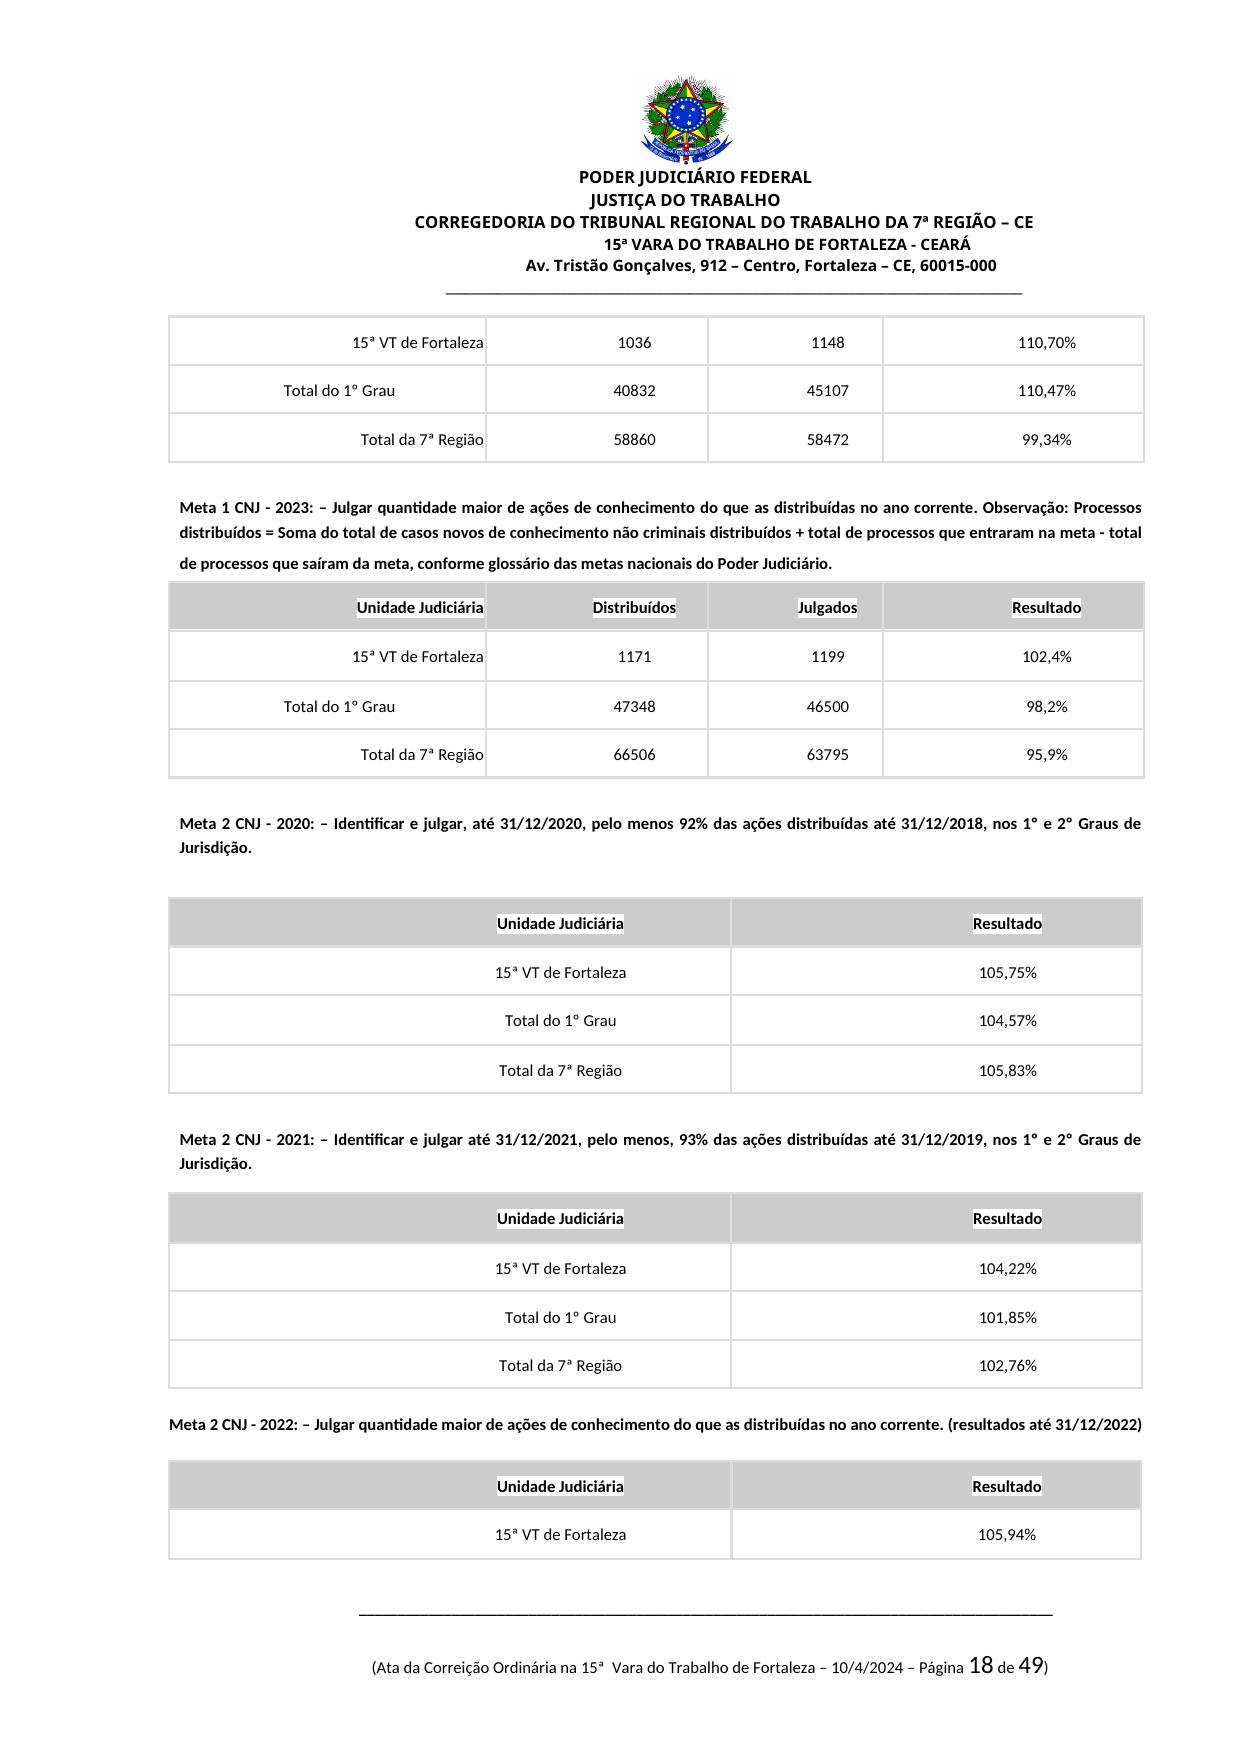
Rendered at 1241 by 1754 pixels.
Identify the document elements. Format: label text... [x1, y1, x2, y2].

table_cell 110,47% [884, 366, 1143, 412]
table_cell 1199 [709, 632, 882, 679]
text Meta 2 CNJ - 2021: – Identificar e julgar até 31/12/2021, pelo menos, 93% das ações distribuídas até 31/12/2019, nos 1º e 2º Graus de Jurisdição. [179, 1129, 1144, 1174]
table_header Unidade Judiciária [170, 583, 485, 629]
table_header Unidade Judiciária [170, 899, 730, 945]
table_cell Total da 7ª Região [170, 1341, 730, 1387]
table_cell 104,22% [732, 1244, 1141, 1290]
table_cell 66506 [487, 730, 707, 776]
table_cell 105,94% [733, 1510, 1140, 1558]
table_cell Total do 1º Grau [170, 996, 730, 1044]
table_cell 63795 [709, 730, 882, 776]
table_cell 1036 [487, 318, 707, 364]
table_cell 104,57% [732, 996, 1141, 1044]
table_cell 47348 [487, 682, 707, 728]
table_cell 98,2% [884, 682, 1143, 728]
table_header Resultado [732, 899, 1141, 945]
table_cell 102,4% [884, 632, 1143, 679]
table_cell 105,83% [732, 1046, 1141, 1092]
table_cell 15ª VT de Fortaleza [170, 1244, 730, 1290]
table_header Unidade Judiciária [170, 1194, 730, 1242]
table_cell Total do 1º Grau [170, 366, 485, 412]
text Meta 1 CNJ - 2023: – Julgar quantidade maior de ações de conhecimento do que as distribuídas no ano corrente. Observação: Processos distribuídos = Soma do total de casos novos de conhecimento não criminais distribuídos + total de processos que entraram na meta - total de processos que saíram da meta, conforme glossário das metas nacionais do Poder Judiciário. [179, 497, 1144, 575]
table_cell 1148 [709, 318, 882, 364]
table_cell 102,76% [732, 1341, 1141, 1387]
table_cell 40832 [487, 366, 707, 412]
table_cell 15ª VT de Fortaleza [170, 632, 485, 679]
table_cell Total do 1º Grau [170, 1292, 730, 1339]
table_header Unidade Judiciária [170, 1462, 730, 1508]
table_header Resultado [732, 1194, 1141, 1242]
table_cell 1171 [487, 632, 707, 679]
text Meta 2 CNJ - 2020: – Identificar e julgar, até 31/12/2020, pelo menos 92% das ações distribuídas até 31/12/2018, nos 1º e 2º Graus de Jurisdição. [179, 813, 1144, 858]
text Meta 2 CNJ - 2022: – Julgar quantidade maior de ações de conhecimento do que as distribuídas no ano corrente. (resultados até 31/12/2022) [169, 1414, 1144, 1434]
table_cell Total da 7ª Região [170, 414, 485, 461]
table_header Resultado [733, 1462, 1140, 1508]
table_header Julgados [709, 583, 882, 629]
table_cell Total da 7ª Região [170, 1046, 730, 1092]
table_cell 58472 [709, 414, 882, 461]
table_cell 105,75% [732, 948, 1141, 994]
table_header Resultado [884, 583, 1143, 629]
table_cell 15ª VT de Fortaleza [170, 318, 485, 364]
table_cell 110,70% [884, 318, 1143, 364]
table_cell 95,9% [884, 730, 1143, 776]
table_header Distribuídos [487, 583, 707, 629]
table_cell 45107 [709, 366, 882, 412]
table_cell 46500 [709, 682, 882, 728]
table_cell Total do 1º Grau [170, 682, 485, 728]
table_cell 99,34% [884, 414, 1143, 461]
table_cell 15ª VT de Fortaleza [170, 948, 730, 994]
table_cell 101,85% [732, 1292, 1141, 1339]
table_cell Total da 7ª Região [170, 730, 485, 776]
table_cell 58860 [487, 414, 707, 461]
table_cell 15ª VT de Fortaleza [170, 1510, 730, 1558]
picture [636, 73, 735, 166]
